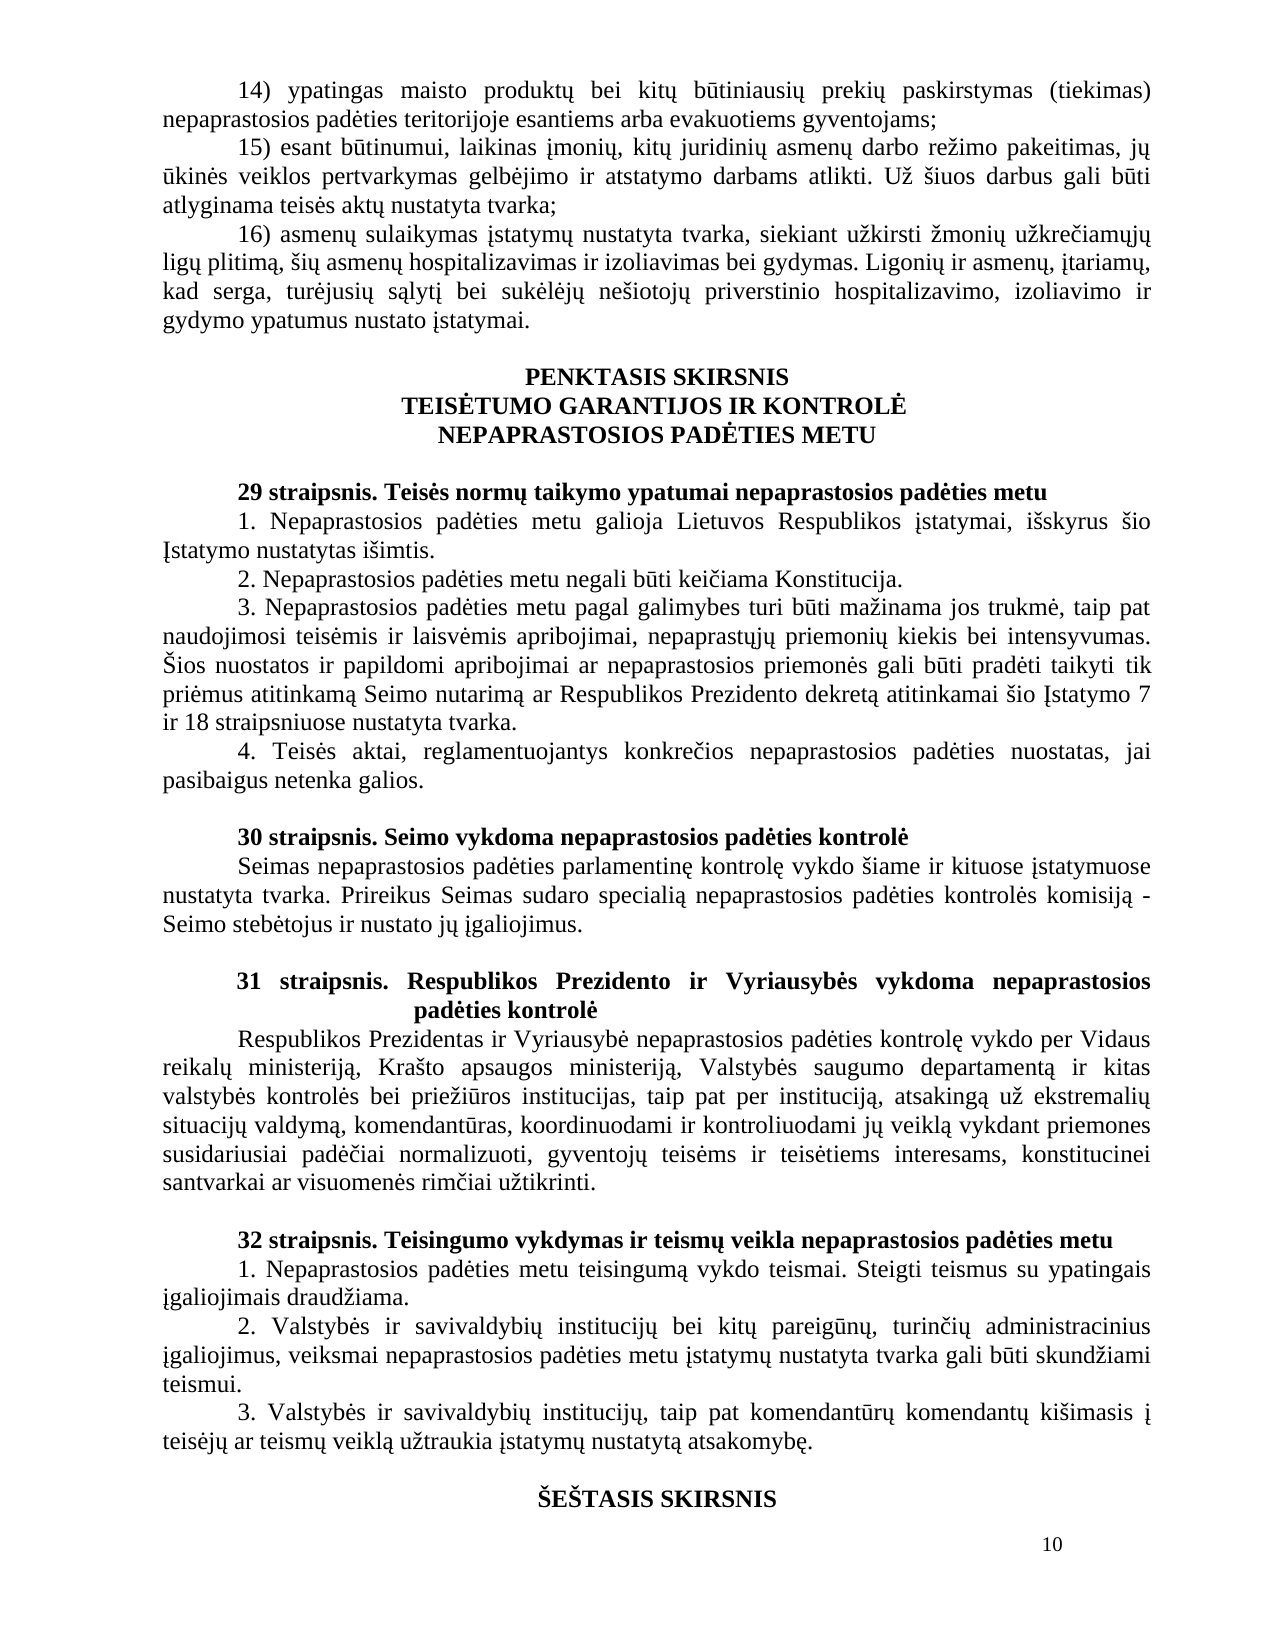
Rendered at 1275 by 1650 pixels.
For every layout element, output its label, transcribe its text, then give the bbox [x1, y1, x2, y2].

text NEPAPRASTOSIOS PADĖTIES METU [162, 420, 1152, 449]
text 3. Nepaprastosios padėties metu pagal galimybes turi būti mažinama jos trukmė, taip pat naudojimosi teisėmis ir laisvėmis apribojimai, nepaprastųjų priemonių kiekis bei intensyvumas. Šios nuostatos ir papildomi apribojimai ar nepaprastosios priemonės gali būti pradėti taikyti tik priėmus atitinkamą Seimo nutarimą ar Respublikos Prezidento dekretą atitinkamai šio Įstatymo 7 ir 18 straipsniuose nustatyta tvarka. [162, 592, 1152, 736]
text TEISĖTUMO GARANTIJOS IR KONTROLĖ [162, 391, 1152, 420]
text 30 straipsnis. Seimo vykdoma nepaprastosios padėties kontrolė [162, 822, 1152, 851]
text 31 straipsnis. Respublikos Prezidento ir Vyriausybės vykdoma nepaprastosios padėties kontrolė [236, 966, 1152, 1024]
text 3. Valstybės ir savivaldybių institucijų, taip pat komendantūrų komendantų kišimasis į teisėjų ar teismų veiklą užtraukia įstatymų nustatytą atsakomybę. [162, 1397, 1152, 1455]
text 1. Nepaprastosios padėties metu galioja Lietuvos Respublikos įstatymai, išskyrus šio Įstatymo nustatytas išimtis. [162, 506, 1152, 564]
text 2. Valstybės ir savivaldybių institucijų bei kitų pareigūnų, turinčių administracinius įgaliojimus, veiksmai nepaprastosios padėties metu įstatymų nustatyta tvarka gali būti skundžiami teismui. [162, 1311, 1152, 1397]
text 14) ypatingas maisto produktų bei kitų būtiniausių prekių paskirstymas (tiekimas) nepaprastosios padėties teritorijoje esantiems arba evakuotiems gyventojams; [162, 75, 1152, 132]
text ŠEŠTASIS SKIRSNIS [162, 1484, 1152, 1512]
text 2. Nepaprastosios padėties metu negali būti keičiama Konstitucija. [162, 564, 1152, 592]
text Respublikos Prezidentas ir Vyriausybė nepaprastosios padėties kontrolę vykdo per Vidaus reikalų ministeriją, Krašto apsaugos ministeriją, Valstybės saugumo departamentą ir kitas valstybės kontrolės bei priežiūros institucijas, taip pat per instituciją, atsakingą už ekstremalių situacijų valdymą, komendantūras, koordinuodami ir kontroliuodami jų veiklą vykdant priemones susidariusiai padėčiai normalizuoti, gyventojų teisėms ir teisėtiems interesams, konstitucinei santvarkai ar visuomenės rimčiai užtikrinti. [162, 1024, 1152, 1196]
text 29 straipsnis. Teisės normų taikymo ypatumai nepaprastosios padėties metu [162, 477, 1152, 506]
text 1. Nepaprastosios padėties metu teisingumą vykdo teismai. Steigti teismus su ypatingais įgaliojimais draudžiama. [162, 1254, 1152, 1311]
text 32 straipsnis. Teisingumo vykdymas ir teismų veikla nepaprastosios padėties metu [162, 1225, 1152, 1254]
text Seimas nepaprastosios padėties parlamentinę kontrolę vykdo šiame ir kituose įstatymuose nustatyta tvarka. Prireikus Seimas sudaro specialią nepaprastosios padėties kontrolės komisiją - Seimo stebėtojus ir nustato jų įgaliojimus. [162, 851, 1152, 937]
text PENKTASIS SKIRSNIS [162, 362, 1152, 391]
text 4. Teisės aktai, reglamentuojantys konkrečios nepaprastosios padėties nuostatas, jai pasibaigus netenka galios. [162, 736, 1152, 794]
text 15) esant būtinumui, laikinas įmonių, kitų juridinių asmenų darbo režimo pakeitimas, jų ūkinės veiklos pertvarkymas gelbėjimo ir atstatymo darbams atlikti. Už šiuos darbus gali būti atlyginama teisės aktų nustatyta tvarka; [162, 132, 1152, 219]
text 16) asmenų sulaikymas įstatymų nustatyta tvarka, siekiant užkirsti žmonių užkrečiamųjų ligų plitimą, šių asmenų hospitalizavimas ir izoliavimas bei gydymas. Ligonių ir asmenų, įtariamų, kad serga, turėjusių sąlytį bei sukėlėjų nešiotojų priverstinio hospitalizavimo, izoliavimo ir gydymo ypatumus nustato įstatymai. [162, 219, 1152, 334]
